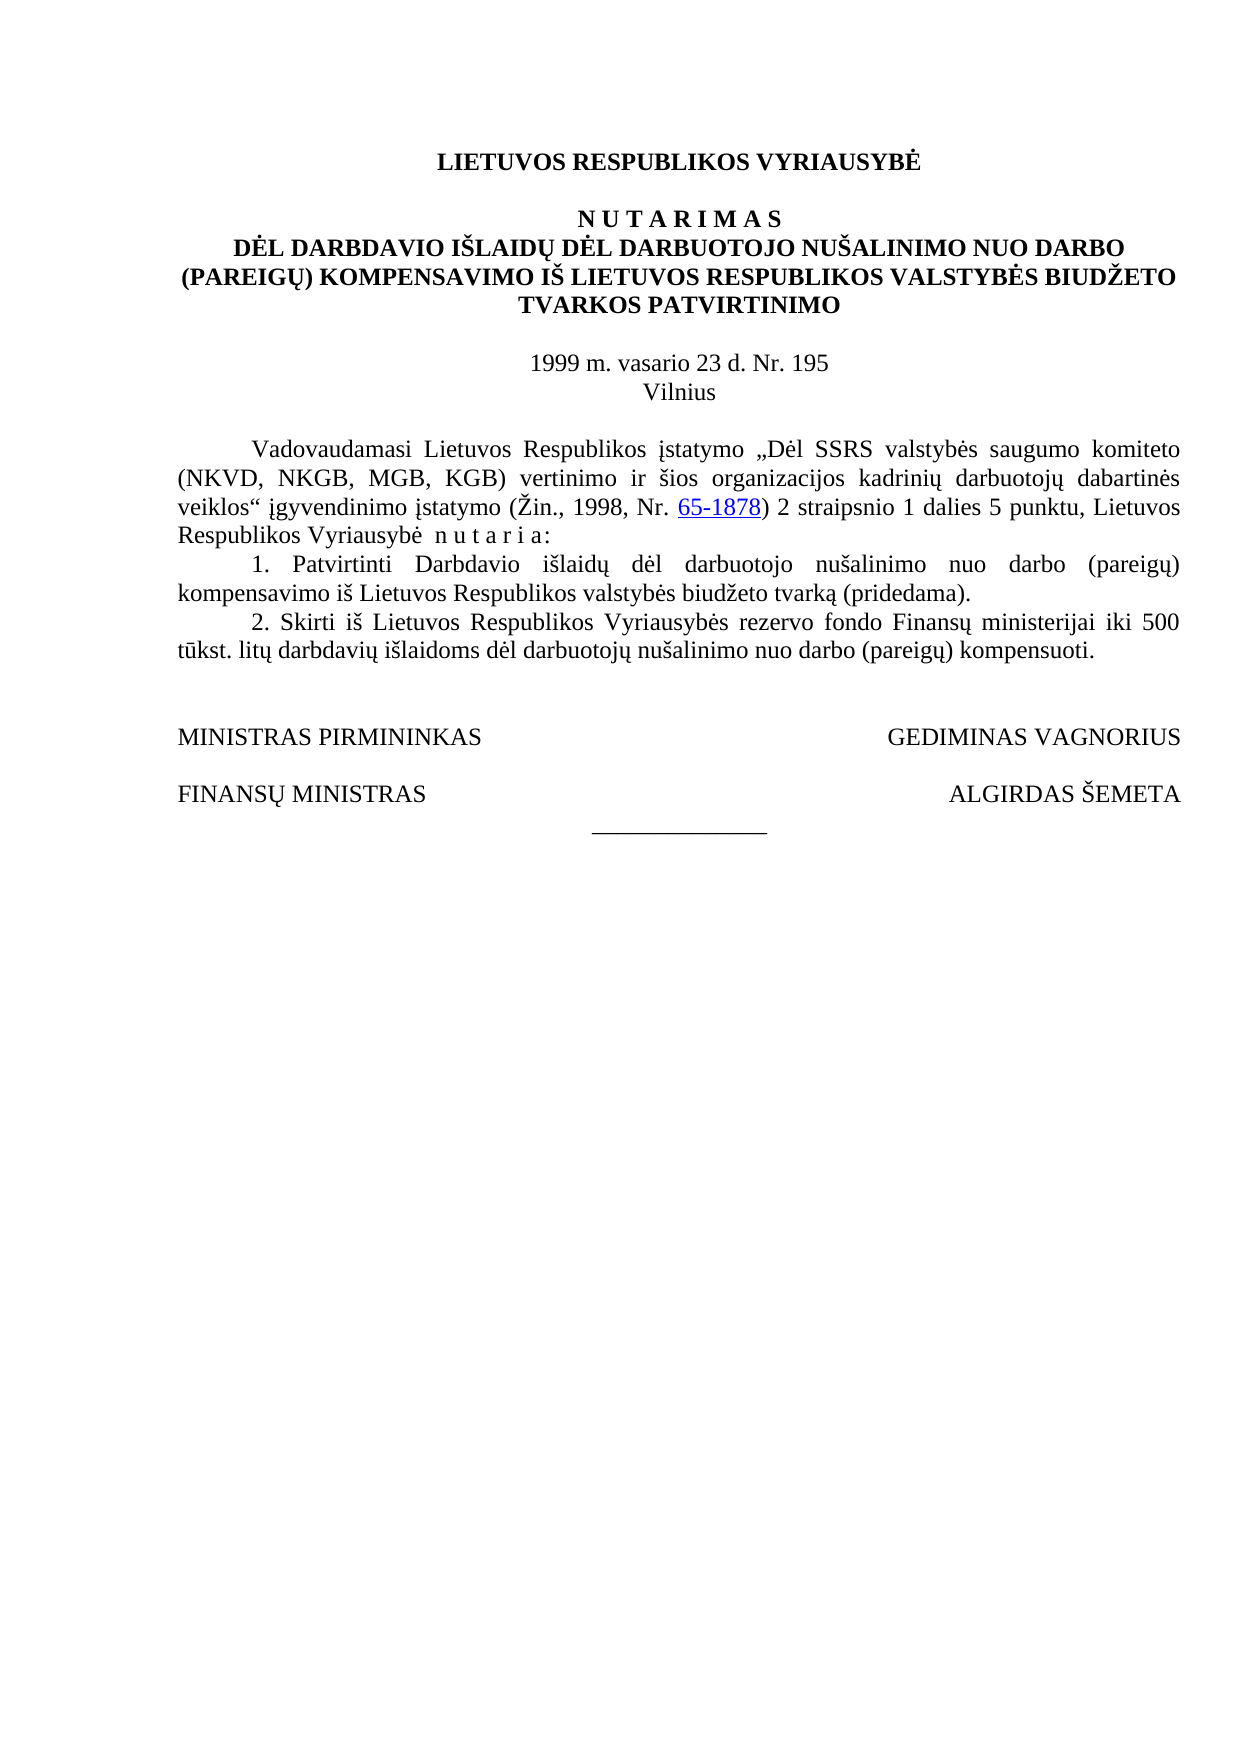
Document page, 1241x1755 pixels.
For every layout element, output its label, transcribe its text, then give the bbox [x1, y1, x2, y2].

text 2. Skirti iš Lietuvos Respublikos Vyriausybės rezervo fondo Finansų ministerijai iki 500 tūkst. litų darbdavių išlaidoms dėl darbuotojų nušalinimo nuo darbo (pareigų) kompensuoti. [177, 607, 1181, 664]
text DĖL DARBDAVIO IŠLAIDŲ DĖL DARBUOTOJO NUŠALINIMO NUO DARBO (PAREIGŲ) KOMPENSAVIMO IŠ LIETUVOS RESPUBLIKOS VALSTYBĖS BIUDŽETO TVARKOS PATVIRTINIMO [177, 233, 1181, 319]
text N U T A R I M A S [177, 204, 1181, 233]
text LIETUVOS RESPUBLIKOS VYRIAUSYBĖ [177, 147, 1181, 176]
text 1. Patvirtinti Darbdavio išlaidų dėl darbuotojo nušalinimo nuo darbo (pareigų) kompensavimo iš Lietuvos Respublikos valstybės biudžeto tvarką (pridedama). [177, 549, 1181, 607]
text ______________ [177, 808, 1181, 837]
text 1999 m. vasario 23 d. Nr. 195 [177, 348, 1181, 377]
text MINISTRAS PIRMININKAS GEDIMINAS VAGNORIUS [177, 722, 1181, 751]
text Vadovaudamasi Lietuvos Respublikos įstatymo „Dėl SSRS valstybės saugumo komiteto (NKVD, NKGB, MGB, KGB) vertinimo ir šios organizacijos kadrinių darbuotojų dabartinės veiklos“ įgyvendinimo įstatymo (Žin., 1998, Nr. 65-1878) 2 straipsnio 1 dalies 5 punktu, Lietuvos Respublikos Vyriausybė nutaria: [177, 434, 1181, 549]
text Vilnius [177, 377, 1181, 406]
text FINANSŲ MINISTRAS ALGIRDAS ŠEMETA [177, 779, 1181, 808]
